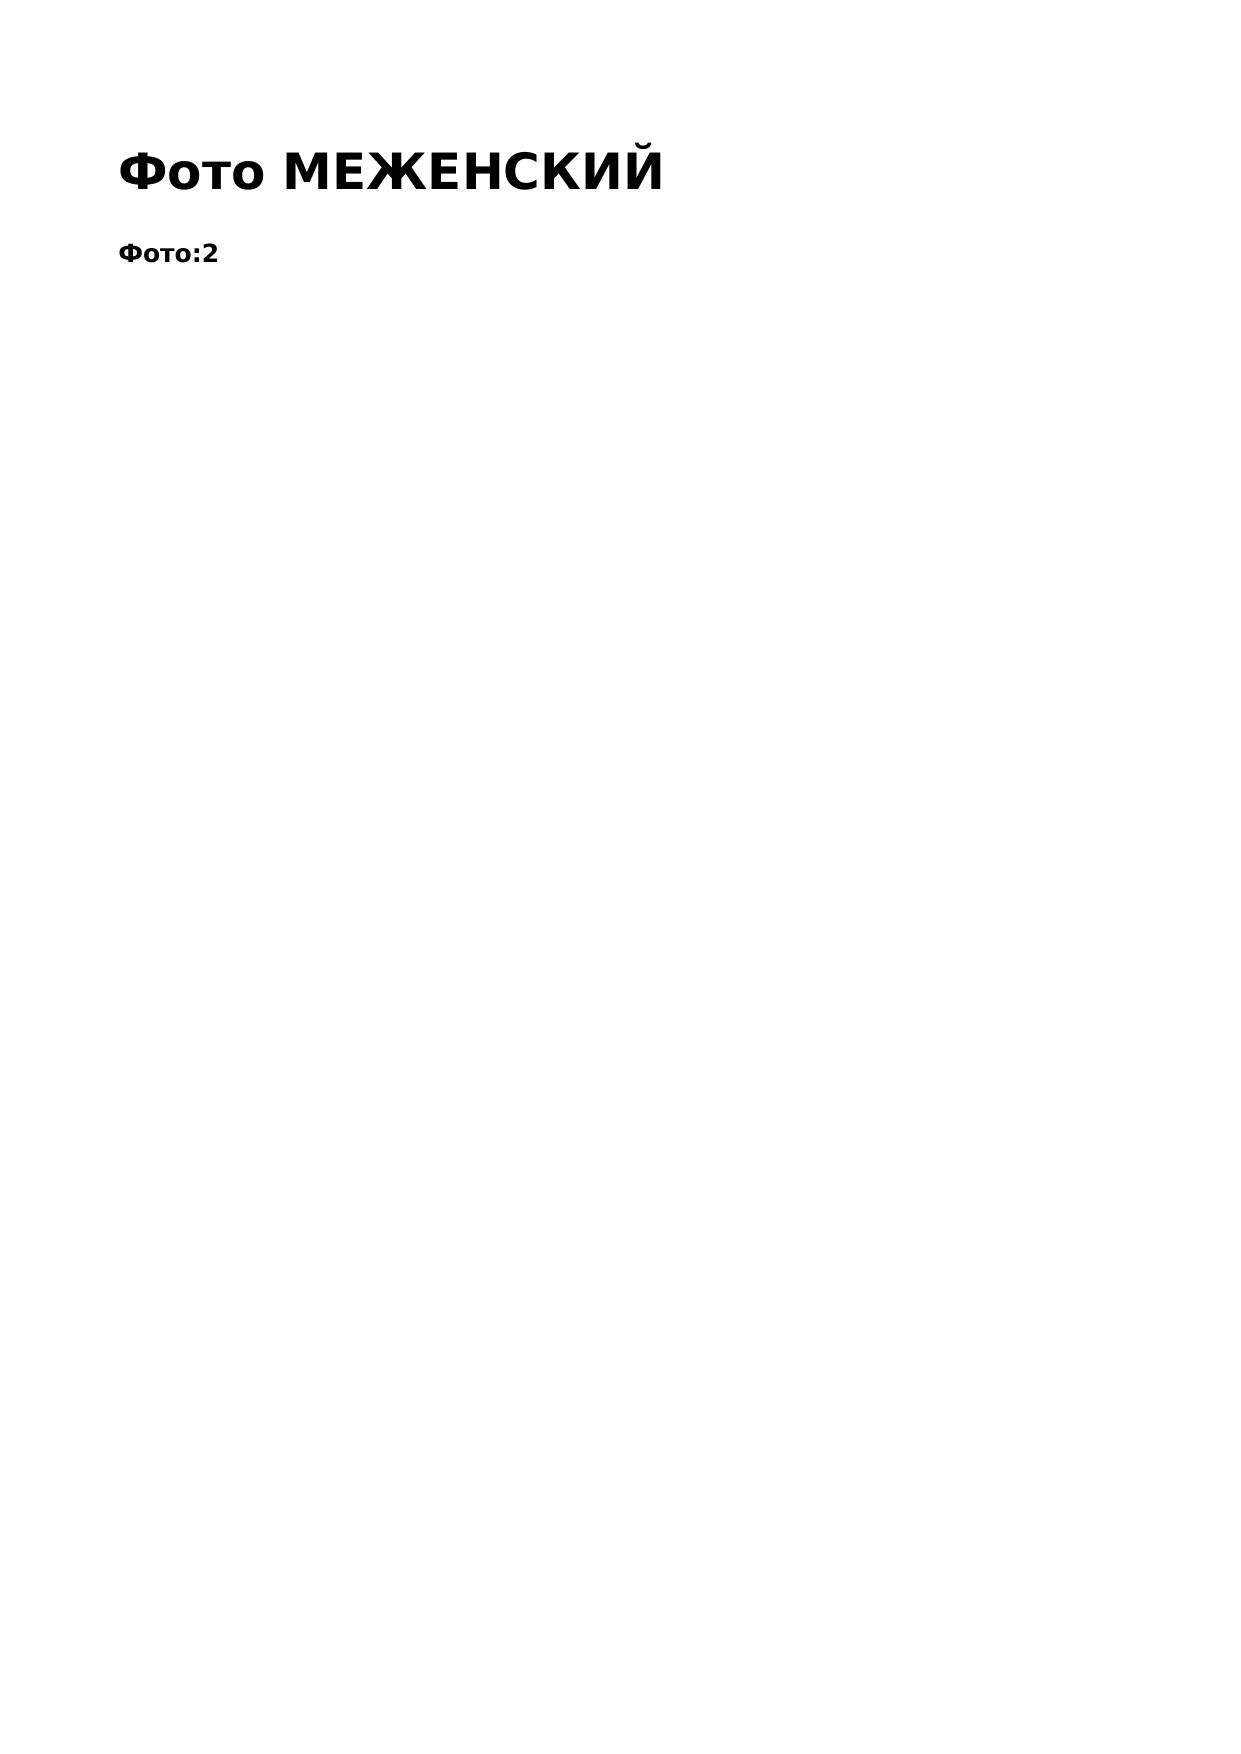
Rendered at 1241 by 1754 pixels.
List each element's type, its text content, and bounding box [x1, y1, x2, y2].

subtitle Фото:2 [118, 239, 1122, 268]
subtitle Фото МЕЖЕНСКИЙ [118, 143, 1122, 201]
